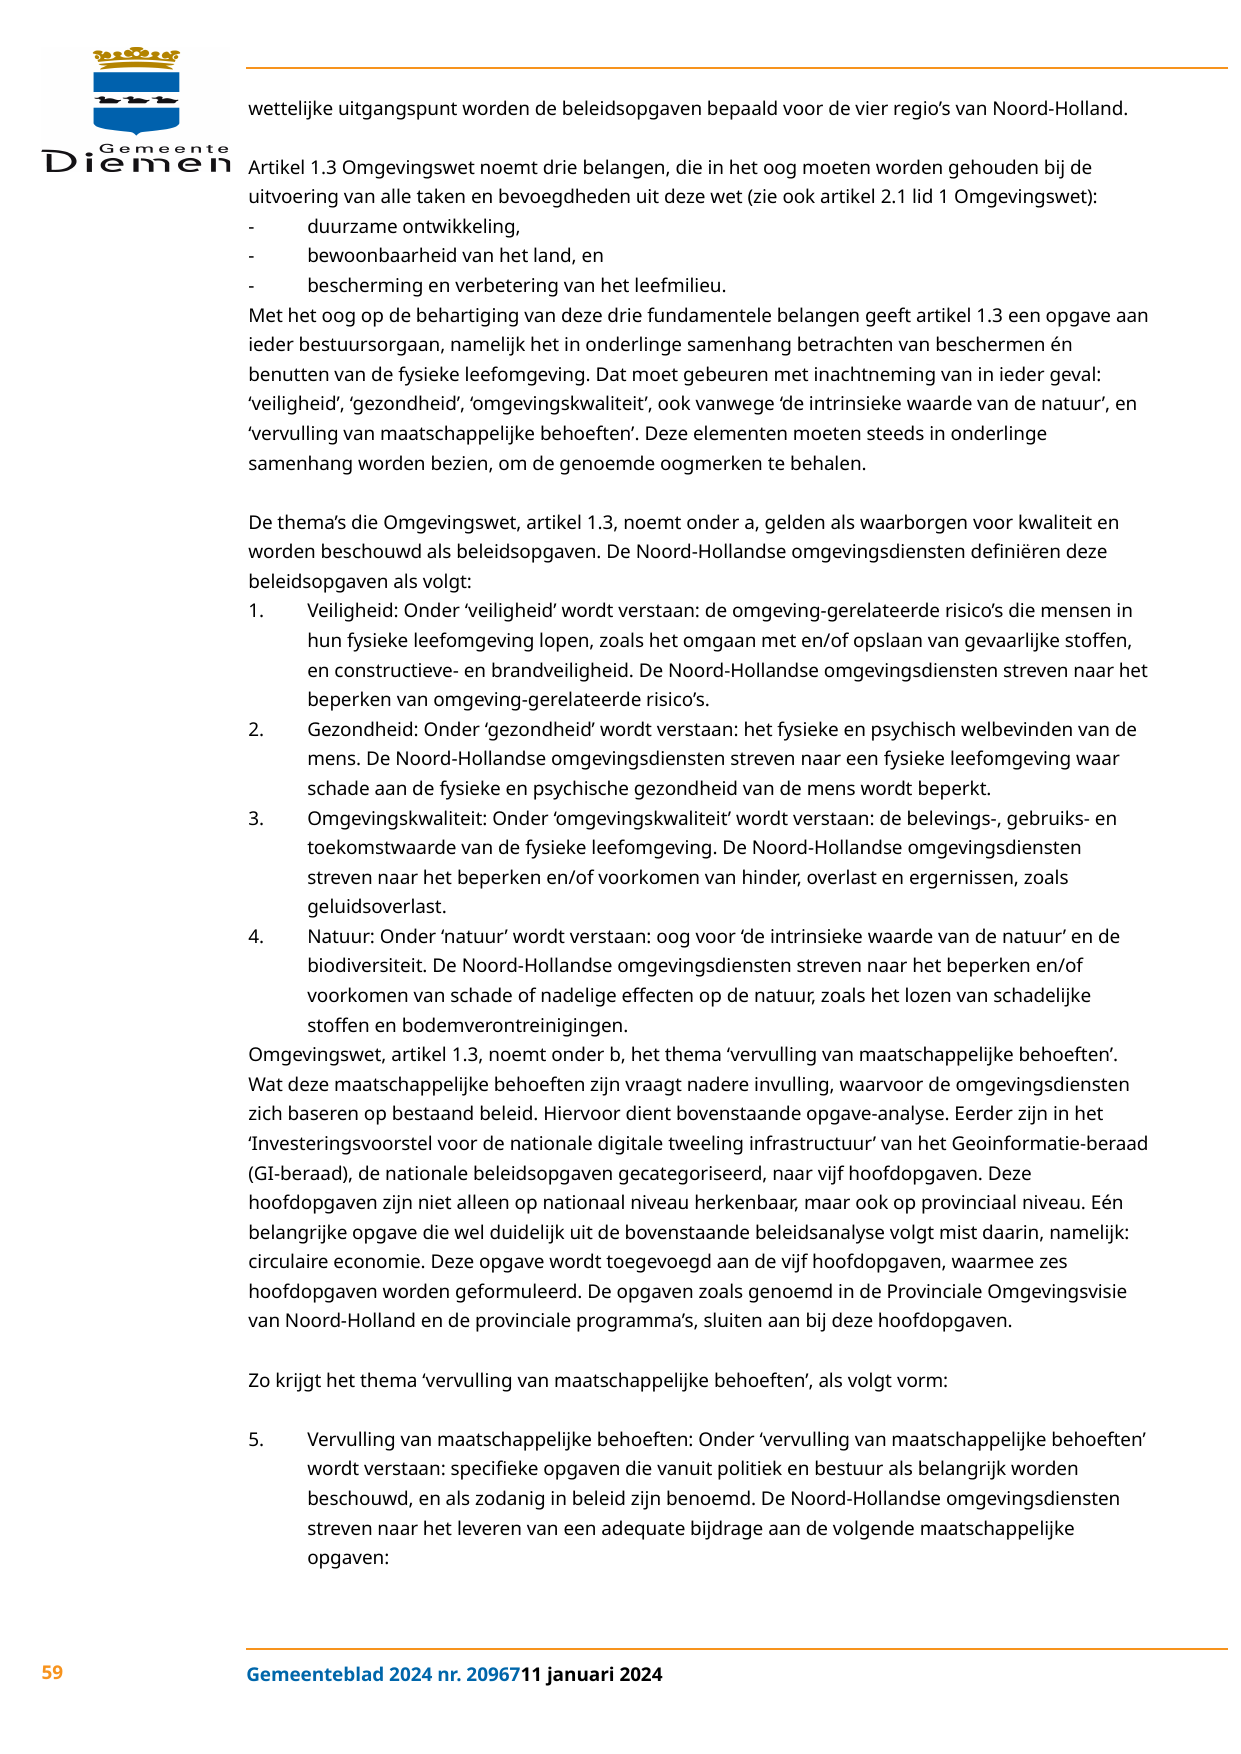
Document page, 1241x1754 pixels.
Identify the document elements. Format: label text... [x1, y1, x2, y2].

list Natuur: Onder ‘natuur’ wordt verstaan: oog voor ‘de intrinsieke waarde van de natuur’ en de biodiversiteit. De Noord-Hollandse omgevingsdiensten streven naar het beperken en/of voorkomen van schade of nadelige effecten op de natuur, zoals het lozen van schadelijke stoffen en bodemverontreinigingen. [248, 923, 1152, 1038]
list Vervulling van maatschappelijke behoeften: Onder ‘vervulling van maatschappelijke behoeften’ wordt verstaan: specifieke opgaven die vanuit politiek en bestuur als belangrijk worden beschouwd, en als zodanig in beleid zijn benoemd. De Noord-Hollandse omgevingsdiensten streven naar het leveren van een adequate bijdrage aan de volgende maatschappelijke opgaven: [248, 1426, 1152, 1570]
list bewoonbaarheid van het land, en [248, 243, 1152, 268]
text Omgevingswet, artikel 1.3, noemt onder b, het thema ‘vervulling van maatschappelijke behoeften’. Wat deze maatschappelijke behoeften zijn vraagt nadere invulling, waarvoor de omgevingsdiensten zich baseren op bestaand beleid. Hiervoor dient bovenstaande opgave-analyse. Eerder zijn in het ‘Investeringsvoorstel voor de nationale digitale tweeling infrastructuur’ van het Geoinformatie-beraad (GI-beraad), de nationale beleidsopgaven gecategoriseerd, naar vijf hoofdopgaven. Deze hoofdopgaven zijn niet alleen op nationaal niveau herkenbaar, maar ook op provinciaal niveau. Eén belangrijke opgave die wel duidelijk uit de bovenstaande beleidsanalyse volgt mist daarin, namelijk: circulaire economie. Deze opgave wordt toegevoegd aan de vijf hoofdopgaven, waarmee zes hoofdopgaven worden geformuleerd. De opgaven zoals genoemd in de Provinciale Omgevingsvisie van Noord-Holland en de provinciale programma’s, sluiten aan bij deze hoofdopgaven. [248, 1041, 1152, 1333]
text De thema’s die Omgevingswet, artikel 1.3, noemt onder a, gelden als waarborgen voor kwaliteit en worden beschouwd als beleidsopgaven. De Noord-Hollandse omgevingsdiensten definiëren deze beleidsopgaven als volgt: [248, 509, 1152, 594]
list bescherming en verbetering van het leefmilieu. [248, 272, 1152, 298]
text Artikel 1.3 Omgevingswet noemt drie belangen, die in het oog moeten worden gehouden bij de uitvoering van alle taken en bevoegdheden uit deze wet (zie ook artikel 2.1 lid 1 Omgevingswet): [248, 154, 1152, 209]
picture [41, 47, 231, 172]
text Zo krijgt het thema ‘vervulling van maatschappelijke behoeften’, als volgt vorm: [248, 1367, 1152, 1393]
list Gezondheid: Onder ‘gezondheid’ wordt verstaan: het fysieke en psychisch welbevinden van de mens. De Noord-Hollandse omgevingsdiensten streven naar een fysieke leefomgeving waar schade aan de fysieke en psychische gezondheid van de mens wordt beperkt. [248, 716, 1152, 801]
list Omgevingskwaliteit: Onder ‘omgevingskwaliteit’ wordt verstaan: de belevings-, gebruiks- en toekomstwaarde van de fysieke leefomgeving. De Noord-Hollandse omgevingsdiensten streven naar het beperken en/of voorkomen van hinder, overlast en ergernissen, zoals geluidsoverlast. [248, 805, 1152, 919]
text wettelijke uitgangspunt worden de beleidsopgaven bepaald voor de vier regio’s van Noord-Holland. [248, 95, 1152, 121]
list Veiligheid: Onder ‘veiligheid’ wordt verstaan: de omgeving-gerelateerde risico’s die mensen in hun fysieke leefomgeving lopen, zoals het omgaan met en/of opslaan van gevaarlijke stoffen, en constructieve- en brandveiligheid. De Noord-Hollandse omgevingsdiensten streven naar het beperken van omgeving-gerelateerde risico’s. [248, 598, 1152, 712]
list duurzame ontwikkeling, [248, 213, 1152, 239]
text Met het oog op de behartiging van deze drie fundamentele belangen geeft artikel 1.3 een opgave aan ieder bestuursorgaan, namelijk het in onderlinge samenhang betrachten van beschermen én benutten van de fysieke leefomgeving. Dat moet gebeuren met inachtneming van in ieder geval: ‘veiligheid’, ‘gezondheid’, ‘omgevingskwaliteit’, ook vanwege ‘de intrinsieke waarde van de natuur’, en ‘vervulling van maatschappelijke behoeften’. Deze elementen moeten steeds in onderlinge samenhang worden bezien, om de genoemde oogmerken te behalen. [248, 302, 1152, 476]
